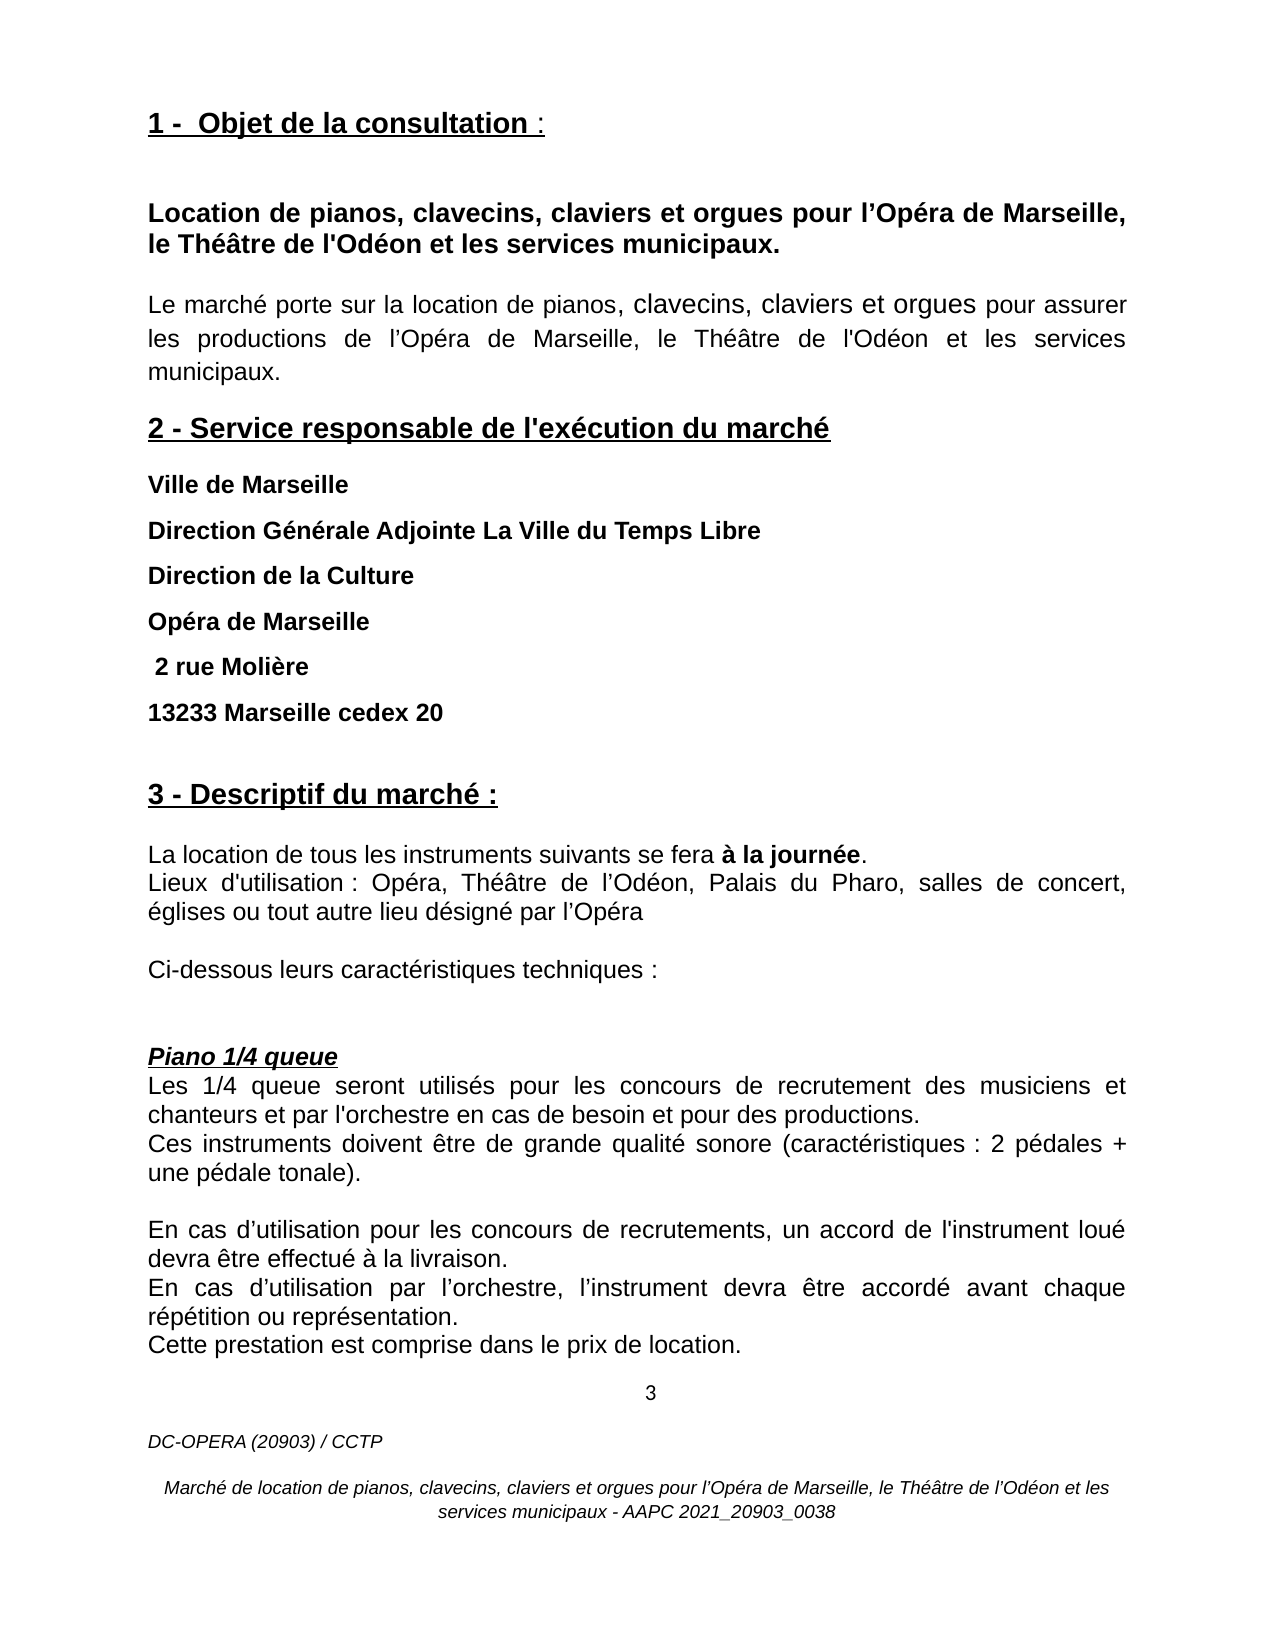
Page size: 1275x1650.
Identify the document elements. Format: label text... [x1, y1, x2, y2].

text En cas d’utilisation par l’orchestre, l’instrument devra être accordé avant chaque répétition ou représentation. [148, 1273, 1127, 1331]
text Direction Générale Adjointe La Ville du Temps Libre [148, 516, 1127, 544]
text Location de pianos, clavecins, claviers et orgues pour l’Opéra de Marseille, le Théâtre de l'Odéon et les services municipaux. [148, 197, 1127, 260]
text Les 1/4 queue seront utilisés pour les concours de recrutement des musiciens et chanteurs et par l'orchestre en cas de besoin et pour des productions. [148, 1071, 1127, 1129]
text Piano 1/4 queue [148, 1042, 1127, 1071]
text Le marché porte sur la location de pianos, clavecins, claviers et orgues pour assurer les productions de l’Opéra de Marseille, le Théâtre de l'Odéon et les services municipaux. [148, 288, 1127, 386]
text Opéra de Marseille [148, 607, 1127, 636]
text La location de tous les instruments suivants se fera à la journée. [148, 839, 1127, 868]
text 2 - Service responsable de l'exécution du marché [148, 411, 1127, 444]
text 2 rue Molière [148, 652, 1127, 681]
text 3 - Descriptif du marché : [148, 777, 1127, 811]
text Lieux d'utilisation : Opéra, Théâtre de l’Odéon, Palais du Pharo, salles de concert, églises ou tout autre lieu désigné par l’Opéra [148, 868, 1127, 926]
text Direction de la Culture [148, 561, 1127, 590]
text En cas d’utilisation pour les concours de recrutements, un accord de l'instrument loué devra être effectué à la livraison. [148, 1216, 1127, 1273]
text Ville de Marseille [148, 470, 1127, 499]
text 13233 Marseille cedex 20 [148, 698, 1127, 727]
text Ci-dessous leurs caractéristiques techniques : [148, 955, 1127, 984]
text Ces instruments doivent être de grande qualité sonore (caractéristiques : 2 pédales + une pédale tonale). [148, 1129, 1127, 1187]
text Cette prestation est comprise dans le prix de location. [148, 1331, 1127, 1359]
text 1 - Objet de la consultation : [148, 106, 1127, 140]
